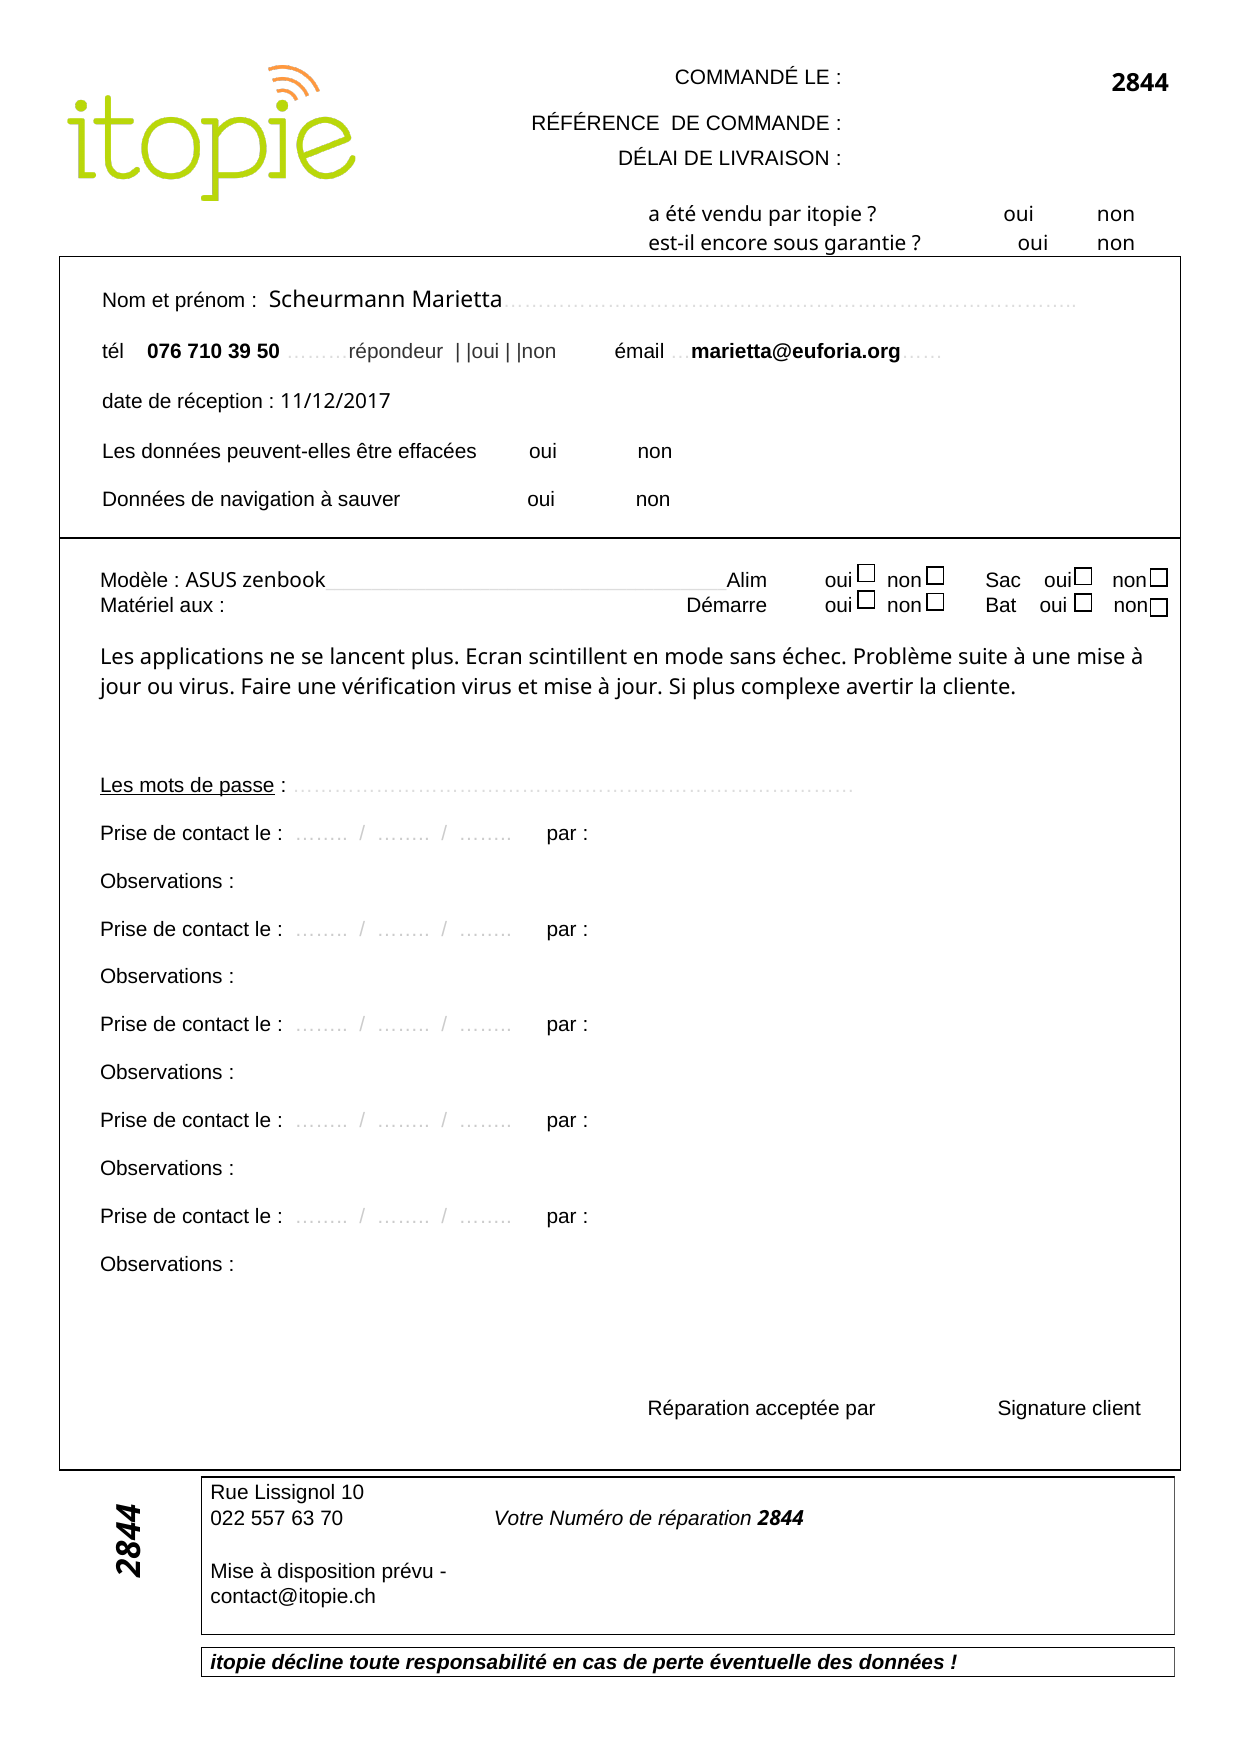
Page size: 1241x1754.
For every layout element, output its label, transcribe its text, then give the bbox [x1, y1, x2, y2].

text est-il encore sous garantie ? oui non [59, 228, 1181, 256]
text Matériel aux : Démarre oui non Bat oui non [60, 590, 1180, 617]
text Les applications ne se lancent plus. Ecran scintillent en mode sans échec. Problème suite à une mise à jour ou virus. Faire une vérification virus et mise à jour. Si plus complexe avertir la cliente. [60, 638, 1180, 701]
text Les mots de passe : ……………………………………………………………………… [60, 769, 1180, 797]
text date de réception : 11/12/2017 [60, 383, 1180, 415]
text Observations : [60, 1153, 1180, 1180]
table_header Rue Lissignol 10 022 557 63 70 Votre Numéro de réparation 2844 Mise à disposition prévu - contact@itopie.ch [195, 1471, 1180, 1641]
table_cell RÉFÉRENCE DE COMMANDE : [490, 105, 847, 140]
table_cell [847, 105, 1180, 140]
text Prise de contact le : …….. / …….. / …….. par : [60, 1201, 1180, 1228]
text Réparation acceptée par Signature client [60, 1392, 1180, 1419]
text Observations : [60, 865, 1180, 892]
text Prise de contact le : …….. / …….. / …….. par : [60, 1105, 1180, 1132]
text Observations : [60, 961, 1180, 988]
text Les données peuvent-elles être effacées oui non [60, 436, 1180, 463]
text Observations : [60, 1057, 1180, 1084]
table_cell DÉLAI DE LIVRAISON : [490, 140, 847, 175]
table_cell [847, 140, 1180, 175]
table_header 2844 [847, 59, 1180, 104]
text Modèle : ASUS zenbook Alim oui non Sac oui non [948, 562, 1180, 590]
text Prise de contact le : …….. / …….. / …….. par : [60, 817, 1180, 844]
text tél 076 710 39 50 ………répondeur | |oui | |non émail …marietta@euforia.org…… [60, 335, 1180, 362]
text Modèle : ASUS zenbook Alim oui non Sac oui non [879, 562, 925, 590]
table_cell itopie décline toute responsabilité en cas de perte éventuelle des données ! [195, 1641, 1180, 1683]
text Prise de contact le : …….. / …….. / …….. par : [60, 1009, 1180, 1036]
text a été vendu par itopie ? oui non [59, 199, 1181, 228]
text Nom et prénom : Scheurmann Marietta……………………………………………………………………….. [60, 280, 1180, 314]
table_header COMMANDÉ LE : [490, 59, 847, 104]
text Observations : [60, 1249, 1180, 1276]
text Prise de contact le : …….. / …….. / …….. par : [60, 913, 1180, 940]
picture [67, 65, 356, 201]
text Modèle : ASUS zenbook Alim oui non Sac oui non [60, 562, 856, 590]
text Données de navigation à sauver oui non [60, 484, 1180, 511]
table_header 2844 [59, 1471, 195, 1683]
